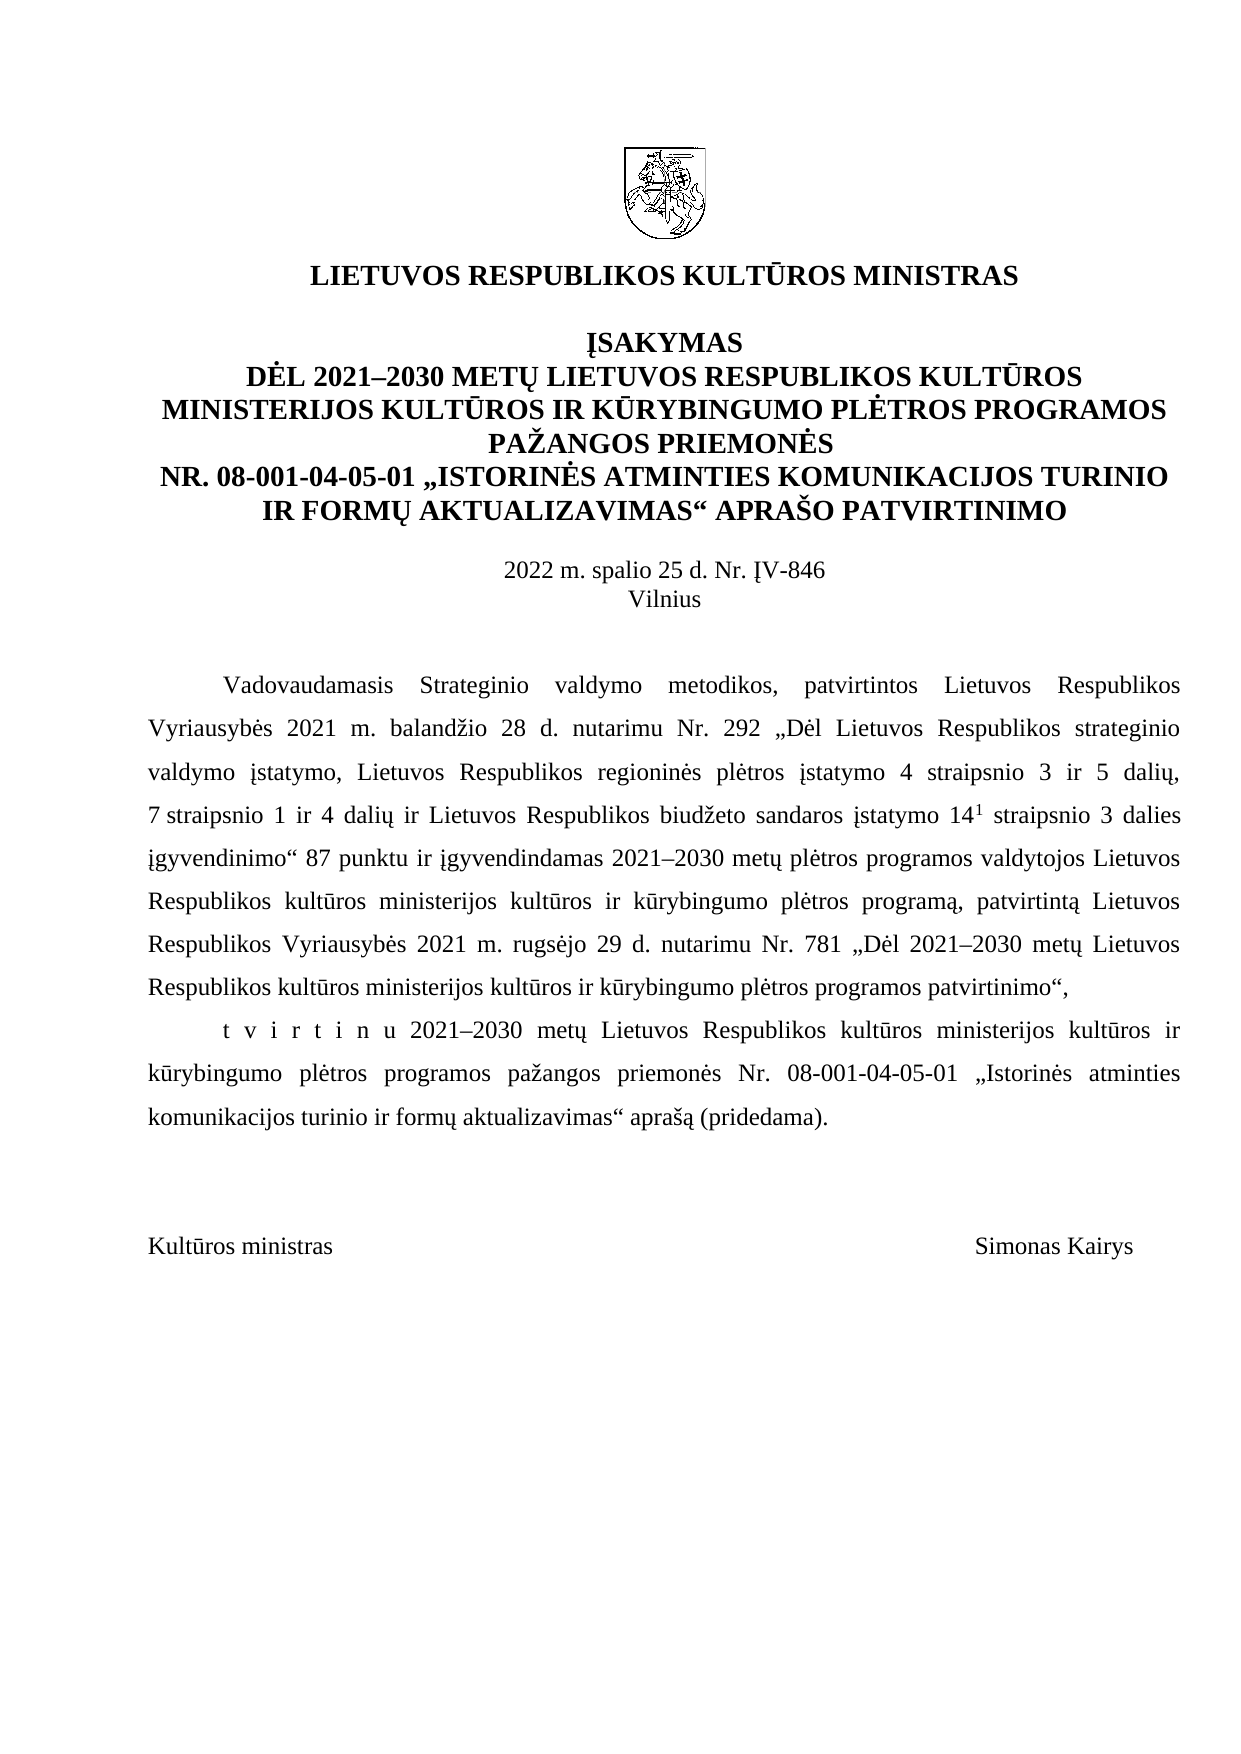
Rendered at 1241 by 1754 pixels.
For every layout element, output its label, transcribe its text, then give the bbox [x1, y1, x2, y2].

text t v i r t i n u 2021–2030 metų Lietuvos Respublikos kultūros ministerijos kultūros ir kūrybingumo plėtros programos pažangos priemonės Nr. 08-001-04-05-01 „Istorinės atminties komunikacijos turinio ir formų aktualizavimas“ aprašą (pridedama). [148, 1015, 1181, 1130]
text NR. 08-001-04-05-01 „ISTORINĖS ATMINTIES KOMUNIKACIJOS TURINIO IR FORMŲ AKTUALIZAVIMAS“ APRAŠO PATVIRTINIMO [148, 459, 1181, 527]
text 2022 m. spalio 25 d. Nr. ĮV-846 [148, 555, 1181, 584]
text Vadovaudamasis Strateginio valdymo metodikos, patvirtintos Lietuvos Respublikos Vyriausybės 2021 m. balandžio 28 d. nutarimu Nr. 292 „Dėl Lietuvos Respublikos strateginio valdymo įstatymo, Lietuvos Respublikos regioninės plėtros įstatymo 4 straipsnio 3 ir 5 dalių, 7 straipsnio 1 ir 4 dalių ir Lietuvos Respublikos biudžeto sandaros įstatymo 141 straipsnio 3 dalies įgyvendinimo“ 87 punktu ir įgyvendindamas 2021–2030 metų plėtros programos valdytojos Lietuvos Respublikos kultūros ministerijos kultūros ir kūrybingumo plėtros programą, patvirtintą Lietuvos Respublikos Vyriausybės 2021 m. rugsėjo 29 d. nutarimu Nr. 781 „Dėl 2021–2030 metų Lietuvos Respublikos kultūros ministerijos kultūros ir kūrybingumo plėtros programos patvirtinimo“, [148, 670, 1181, 1001]
text Vilnius [148, 584, 1181, 613]
text ĮSAKYMAS [148, 325, 1181, 359]
text LIETUVOS RESPUBLIKOS KULTŪROS MINISTRAS [148, 258, 1181, 292]
text DĖL 2021–2030 METŲ LIETUVOS RESPUBLIKOS KULTŪROS MINISTERIJOS KULTŪROS IR KŪRYBINGUMO PLĖTROS PROGRAMOS PAŽANGOS PRIEMONĖS [148, 359, 1181, 459]
text Kultūros ministras Simonas Kairys [148, 1231, 1181, 1260]
